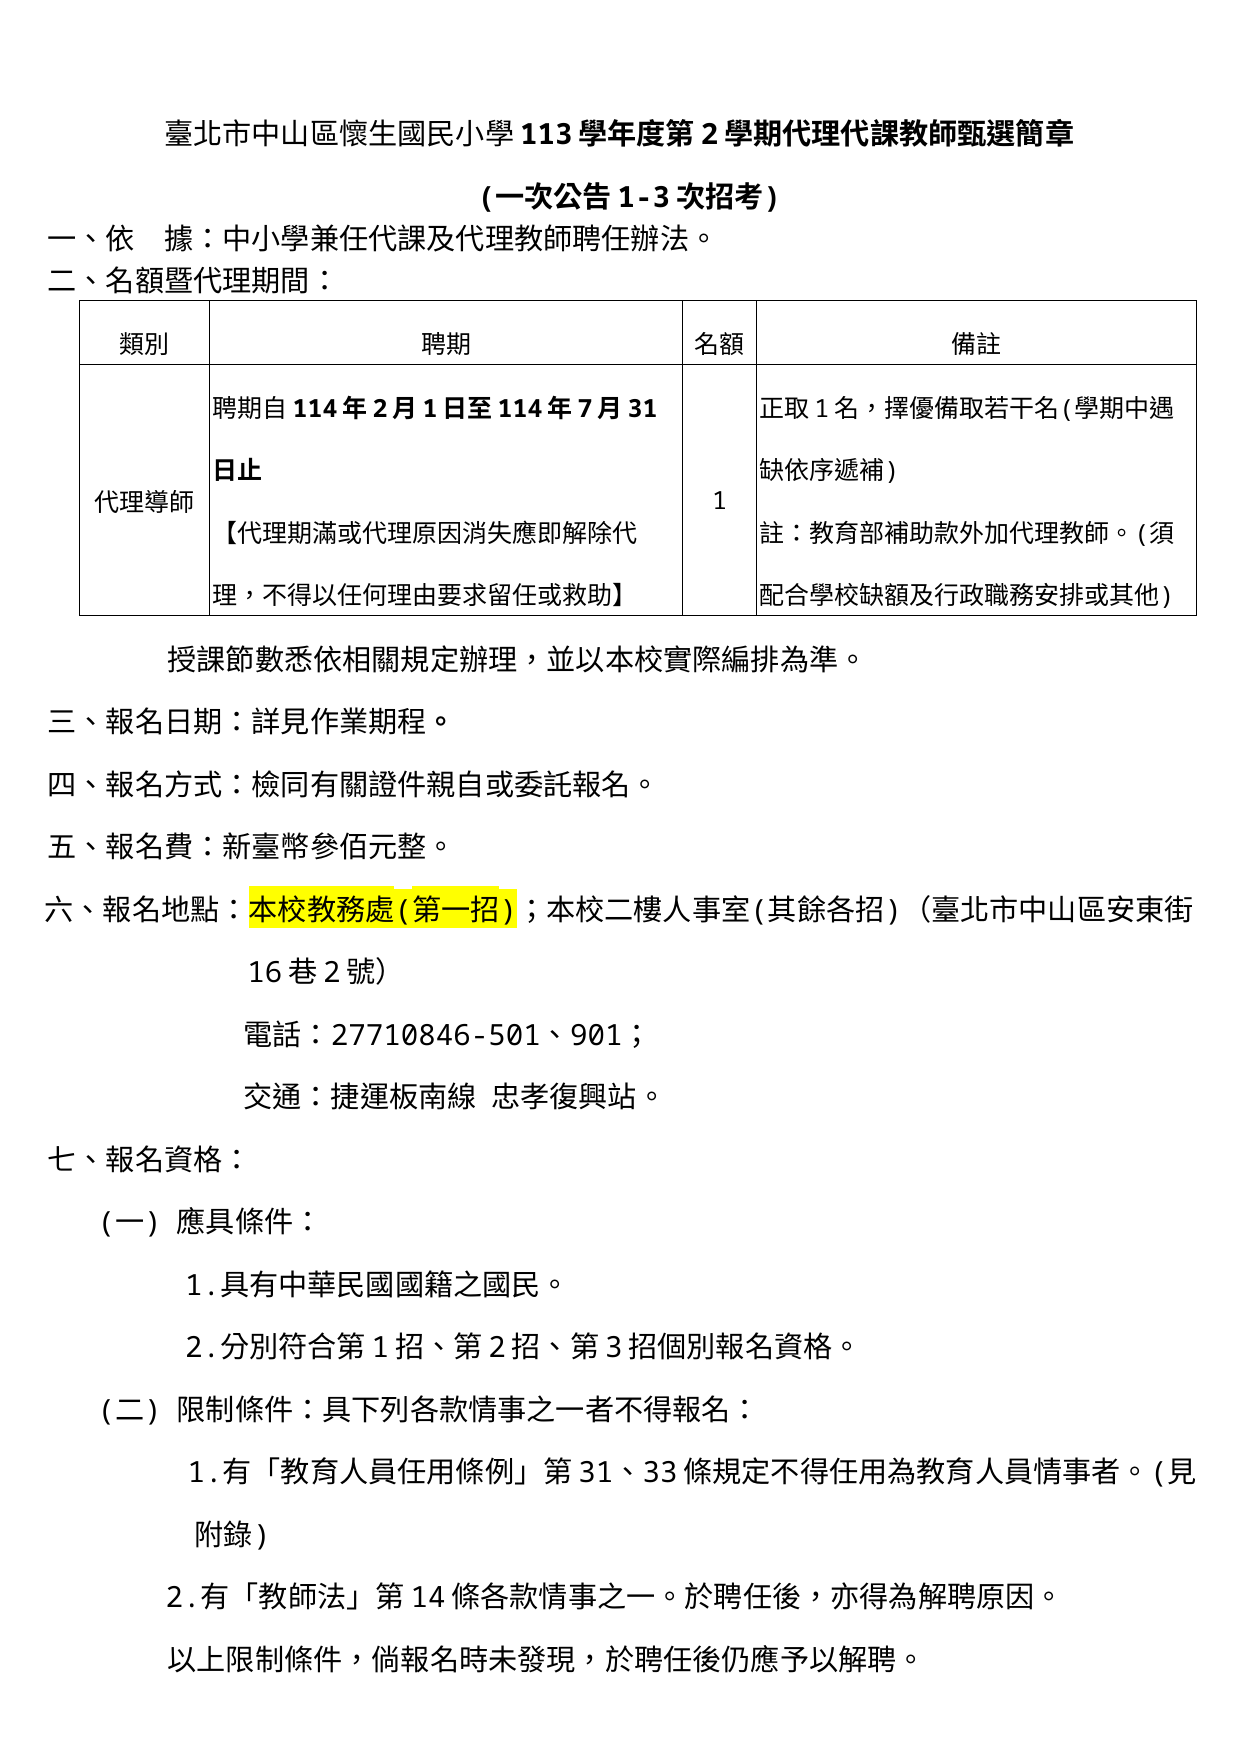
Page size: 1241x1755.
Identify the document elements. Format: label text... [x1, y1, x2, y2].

text 2.有「教師法」第14條各款情事之一。於聘任後，亦得為解聘原因。 [165, 1553, 1211, 1616]
text 七、報名資格： [47, 1116, 1211, 1178]
table_cell 聘期自114年2月1日至114年7月31日止 【代理期滿或代理原因消失應即解除代理，不得以任何理由要求留任或救助】 [210, 365, 682, 615]
text 電話：27710846-501、901； [97, 991, 1211, 1053]
text (一) 應具條件： [97, 1178, 1211, 1241]
text (二) 限制條件：具下列各款情事之一者不得報名： [97, 1366, 1211, 1428]
table_header 名額 [683, 301, 756, 364]
table_cell 1 [683, 365, 756, 615]
text 1.具有中華民國國籍之國民。 [97, 1241, 1211, 1303]
text 六、報名地點：本校教務處(第一招)；本校二樓人事室(其餘各招)（臺北市中山區安東街16巷2號） [44, 866, 1211, 991]
text 臺北市中山區懷生國民小學113學年度第2學期代理代課教師甄選簡章 [47, 91, 1205, 153]
text 四、報名方式：檢同有關證件親自或委託報名。 [47, 741, 1211, 803]
text 一、依 據：中小學兼任代課及代理教師聘任辦法。 [47, 216, 1211, 258]
text 授課節數悉依相關規定辦理，並以本校實際編排為準。 [97, 616, 1211, 678]
table_header 聘期 [210, 301, 682, 364]
text 以上限制條件，倘報名時未發現，於聘任後仍應予以解聘。 [97, 1616, 1211, 1678]
table_header 備註 [757, 301, 1196, 364]
text 二、名額暨代理期間： [47, 258, 1211, 300]
text (一次公告1-3次招考) [47, 153, 1211, 216]
table_cell 代理導師 [80, 365, 209, 615]
text 1.有「教育人員任用條例」第31、33條規定不得任用為教育人員情事者。(見附錄) [47, 1428, 1211, 1553]
text 2.分別符合第1招、第2招、第3招個別報名資格。 [97, 1303, 1211, 1366]
table_header 類別 [80, 301, 209, 364]
text 交通：捷運板南線 忠孝復興站。 [97, 1053, 1211, 1116]
text 五、報名費：新臺幣參佰元整。 [47, 803, 1211, 866]
table_cell 正取1名，擇優備取若干名(學期中遇缺依序遞補) 註：教育部補助款外加代理教師。(須配合學校缺額及行政職務安排或其他) [757, 365, 1196, 615]
text 三、報名日期：詳見作業期程。 [47, 678, 1211, 741]
